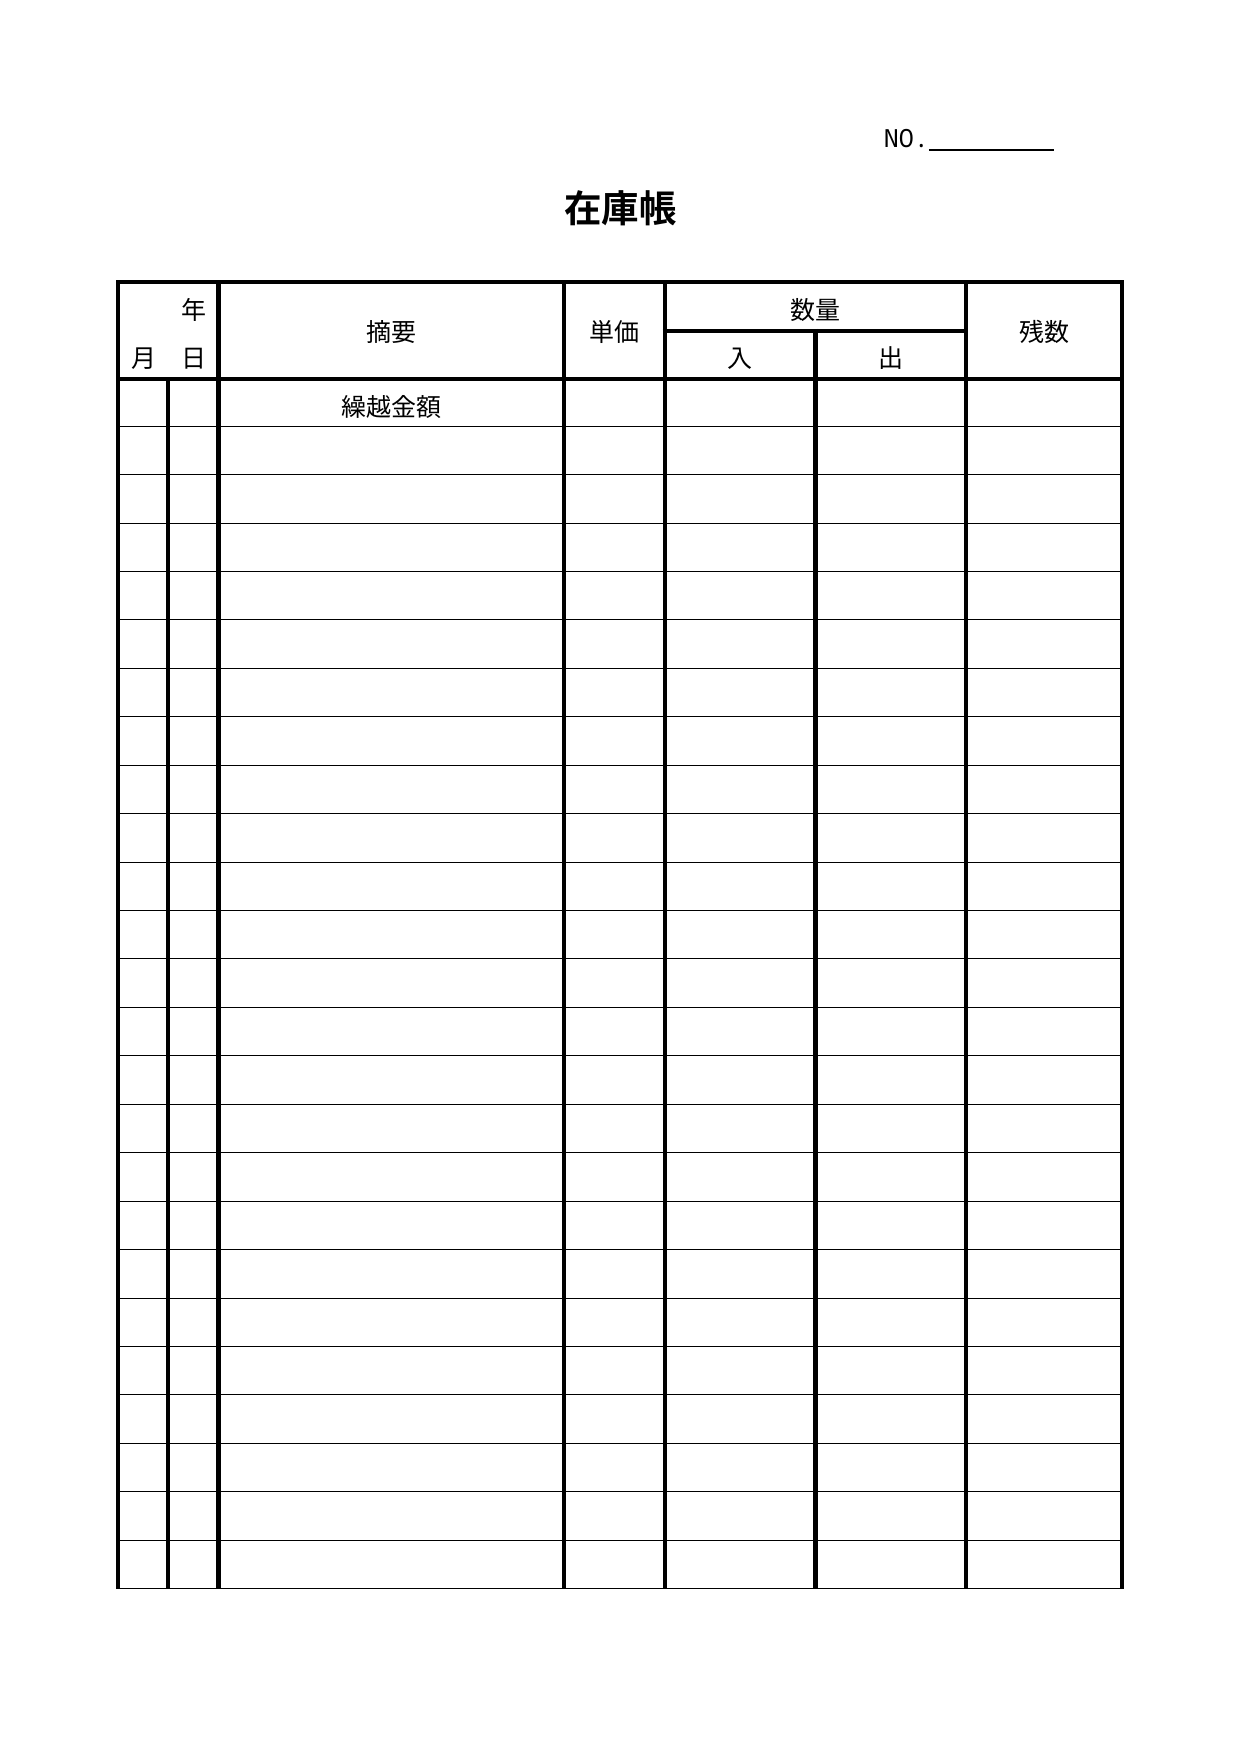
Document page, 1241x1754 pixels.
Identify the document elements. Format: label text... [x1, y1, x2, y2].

table_cell [221, 1202, 562, 1249]
table_cell [566, 766, 663, 813]
table_cell [120, 717, 166, 764]
table_cell [818, 1347, 964, 1394]
table_cell [120, 669, 166, 716]
table_cell [818, 572, 964, 619]
table_cell [968, 1153, 1120, 1201]
table_cell [667, 427, 813, 474]
table_cell [566, 381, 663, 426]
table_cell [221, 1105, 562, 1152]
table_cell [667, 620, 813, 668]
table_cell [818, 1492, 964, 1539]
table_cell [667, 1105, 813, 1152]
table_cell [170, 1299, 216, 1346]
table_header 残数 [968, 284, 1120, 377]
table_cell [120, 1395, 166, 1443]
table_cell [170, 524, 216, 571]
table_cell [818, 959, 964, 1007]
table_header 摘要 [221, 284, 562, 377]
table_cell [221, 475, 562, 522]
table_cell [120, 1444, 166, 1491]
table_cell [221, 1056, 562, 1104]
table_header [120, 284, 168, 329]
table_cell [968, 814, 1120, 861]
table_cell [120, 1202, 166, 1249]
table_cell [968, 1250, 1120, 1297]
table_cell [667, 717, 813, 764]
table_cell [667, 475, 813, 522]
table_cell [170, 766, 216, 813]
table_cell [818, 1250, 964, 1297]
table_cell [120, 863, 166, 910]
table_cell [566, 1347, 663, 1394]
table_header 単価 [566, 284, 663, 377]
table_cell [170, 1492, 216, 1539]
table_cell [968, 1299, 1120, 1346]
table_cell [818, 381, 964, 426]
table_cell [566, 1250, 663, 1297]
table_cell [818, 766, 964, 813]
table_cell [968, 1056, 1120, 1104]
table_cell [221, 1492, 562, 1539]
table_cell [566, 620, 663, 668]
table_cell [170, 1105, 216, 1152]
table_cell [968, 1444, 1120, 1491]
table_cell 日 [168, 329, 216, 377]
table_cell [566, 524, 663, 571]
table_cell [667, 959, 813, 1007]
table_cell [566, 863, 663, 910]
table_cell [818, 1008, 964, 1055]
table_cell [566, 1395, 663, 1443]
table_cell [818, 475, 964, 522]
table_cell [818, 427, 964, 474]
table_cell [818, 1056, 964, 1104]
table_cell [566, 717, 663, 764]
table_cell 入 [667, 333, 813, 377]
table_cell [968, 717, 1120, 764]
table_cell [221, 717, 562, 764]
table_cell [170, 959, 216, 1007]
table_cell [120, 620, 166, 668]
table_cell [818, 669, 964, 716]
table_cell [667, 1250, 813, 1297]
table_cell [221, 1153, 562, 1201]
table_cell [667, 572, 813, 619]
table_cell [170, 1202, 216, 1249]
title 在庫帳 [118, 179, 1122, 234]
table_cell [566, 1299, 663, 1346]
table_cell [120, 766, 166, 813]
table_cell [667, 381, 813, 426]
table_cell [968, 1008, 1120, 1055]
table_cell [818, 814, 964, 861]
table_cell [968, 524, 1120, 571]
table_cell [120, 1299, 166, 1346]
table_cell [968, 572, 1120, 619]
table_cell [170, 1541, 216, 1588]
table_header 数量 [667, 284, 964, 329]
table_cell [221, 1541, 562, 1588]
table_cell [221, 524, 562, 571]
table_cell [566, 1153, 663, 1201]
table_cell [968, 1105, 1120, 1152]
table_cell [968, 1492, 1120, 1539]
table_cell [566, 1444, 663, 1491]
table_cell [968, 669, 1120, 716]
table_cell [667, 911, 813, 958]
table_cell 月 [120, 329, 168, 377]
table_cell [566, 669, 663, 716]
table_cell [667, 1492, 813, 1539]
table_cell [566, 1105, 663, 1152]
table_cell [667, 1395, 813, 1443]
table_header 年 [168, 284, 216, 329]
text NO. [884, 118, 1122, 154]
table_cell [120, 1153, 166, 1201]
table_cell [120, 475, 166, 522]
table_cell [120, 959, 166, 1007]
table_cell [221, 669, 562, 716]
table_cell [170, 717, 216, 764]
table_cell [120, 524, 166, 571]
table_cell [170, 1056, 216, 1104]
table_cell [221, 1347, 562, 1394]
table_cell [120, 911, 166, 958]
table_cell [566, 1202, 663, 1249]
table_cell [170, 475, 216, 522]
table_cell [667, 1056, 813, 1104]
table_cell [170, 1347, 216, 1394]
table_cell [170, 1250, 216, 1297]
table_cell [170, 1444, 216, 1491]
table_cell [221, 1444, 562, 1491]
table_cell [667, 1444, 813, 1491]
table_cell [566, 1541, 663, 1588]
table_cell [818, 524, 964, 571]
table_cell [221, 620, 562, 668]
table_cell [818, 1299, 964, 1346]
table_cell [170, 814, 216, 861]
table_cell [170, 1153, 216, 1201]
table_cell [968, 959, 1120, 1007]
table_cell [566, 1492, 663, 1539]
table_cell [566, 1056, 663, 1104]
table_cell [221, 959, 562, 1007]
table_cell [968, 620, 1120, 668]
table_cell [170, 572, 216, 619]
table_cell [566, 911, 663, 958]
table_cell [667, 766, 813, 813]
table_cell [818, 1541, 964, 1588]
table_cell [667, 863, 813, 910]
table_cell [566, 475, 663, 522]
table_cell [120, 1008, 166, 1055]
table_cell [221, 1008, 562, 1055]
table_cell [667, 1541, 813, 1588]
table_cell [818, 911, 964, 958]
table_cell [667, 814, 813, 861]
table_cell [170, 381, 216, 426]
table_cell [221, 1250, 562, 1297]
table_cell [566, 572, 663, 619]
table_cell [818, 620, 964, 668]
table_cell [667, 1347, 813, 1394]
table_cell [968, 427, 1120, 474]
table_cell [221, 427, 562, 474]
table_cell [566, 427, 663, 474]
table_cell [221, 814, 562, 861]
table_cell [667, 669, 813, 716]
table_cell [221, 766, 562, 813]
table_cell [120, 1056, 166, 1104]
table_cell [968, 475, 1120, 522]
table_cell [170, 911, 216, 958]
table_cell [170, 669, 216, 716]
table_cell [968, 1541, 1120, 1588]
table_cell [120, 1492, 166, 1539]
table_cell [667, 1299, 813, 1346]
table_cell [120, 572, 166, 619]
table_cell [667, 524, 813, 571]
table_cell 出 [818, 333, 964, 377]
table_cell [968, 1395, 1120, 1443]
table_cell [968, 1202, 1120, 1249]
table_cell [968, 911, 1120, 958]
table_cell [667, 1153, 813, 1201]
table_cell [968, 766, 1120, 813]
table_cell [566, 959, 663, 1007]
table_cell [566, 814, 663, 861]
table_cell [120, 1347, 166, 1394]
table_cell [170, 1008, 216, 1055]
table_cell [120, 814, 166, 861]
table_cell [170, 427, 216, 474]
table_cell [221, 1299, 562, 1346]
table_cell [818, 1153, 964, 1201]
table_cell [818, 1444, 964, 1491]
table_cell [818, 717, 964, 764]
table_cell [667, 1202, 813, 1249]
table_cell [221, 572, 562, 619]
table_cell [120, 1541, 166, 1588]
table_cell [667, 1008, 813, 1055]
table_cell [818, 1395, 964, 1443]
table_cell [818, 1105, 964, 1152]
table_cell [120, 427, 166, 474]
table_cell [566, 1008, 663, 1055]
table_cell [818, 863, 964, 910]
table_cell [968, 1347, 1120, 1394]
table_cell [818, 1202, 964, 1249]
table_cell [120, 1105, 166, 1152]
table_cell [120, 1250, 166, 1297]
table_cell [968, 381, 1120, 426]
table_cell [170, 863, 216, 910]
table_cell 繰越金額 [221, 381, 562, 426]
table_cell [120, 381, 166, 426]
table_cell [221, 863, 562, 910]
table_cell [170, 620, 216, 668]
table_cell [170, 1395, 216, 1443]
table_cell [221, 911, 562, 958]
table_cell [968, 863, 1120, 910]
table_cell [221, 1395, 562, 1443]
